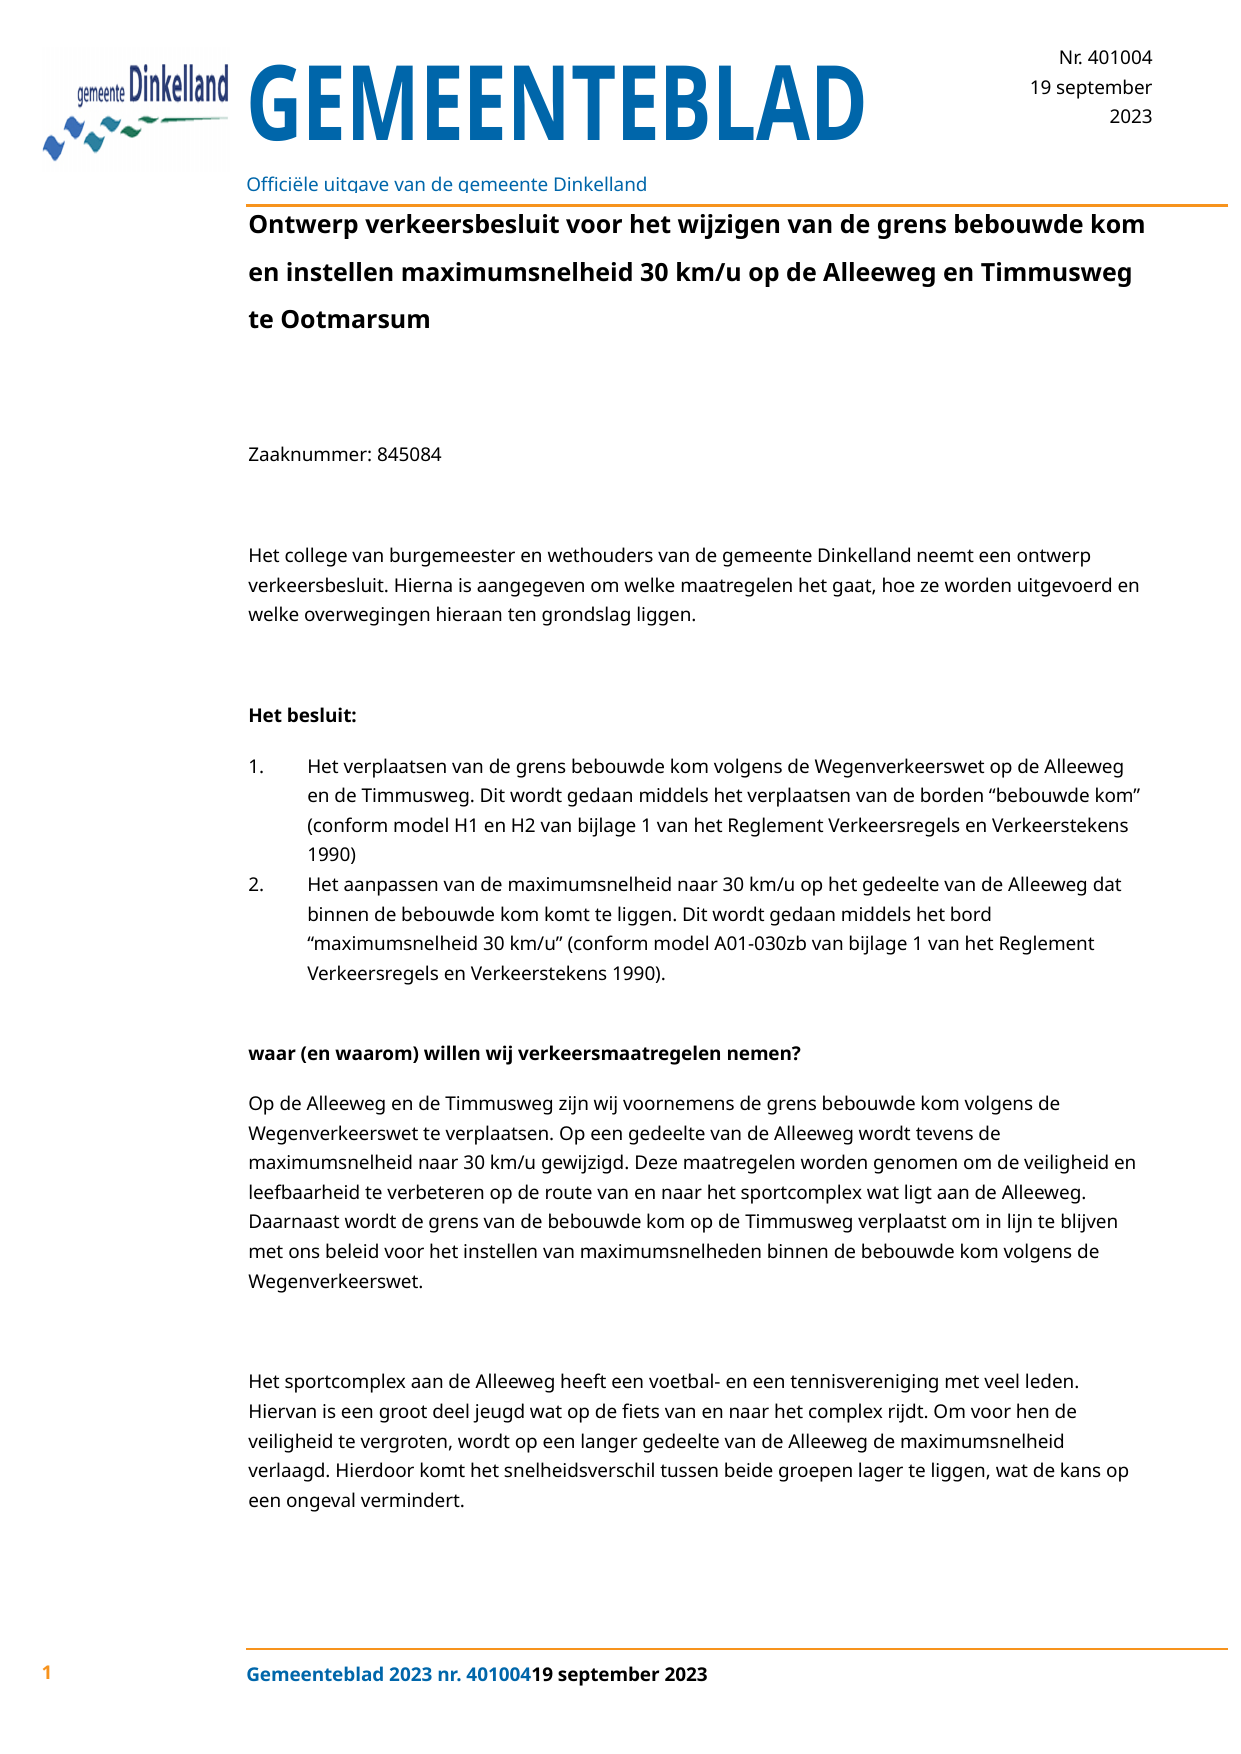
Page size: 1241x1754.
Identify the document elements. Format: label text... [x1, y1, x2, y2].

text Ontwerp verkeersbesluit voor het wijzigen van de grens bebouwde kom en instellen maximumsnelheid 30 km/u op de Alleeweg en Timmusweg te Ootmarsum [248, 207, 1152, 336]
text waar (en waarom) willen wij verkeersmaatregelen nemen? [248, 1040, 1152, 1066]
text Het besluit: [248, 702, 1152, 728]
list Het verplaatsen van de grens bebouwde kom volgens de Wegenverkeerswet op de Alleeweg en de Timmusweg. Dit wordt gedaan middels het verplaatsen van de borden “bebouwde kom” (conform model H1 en H2 van bijlage 1 van het Reglement Verkeersregels en Verkeerstekens 1990) [248, 753, 1152, 867]
text Op de Alleeweg en de Timmusweg zijn wij voornemens de grens bebouwde kom volgens de Wegenverkeerswet te verplaatsen. Op een gedeelte van de Alleeweg wordt tevens de maximumsnelheid naar 30 km/u gewijzigd. Deze maatregelen worden genomen om de veiligheid en leefbaarheid te verbeteren op de route van en naar het sportcomplex wat ligt aan de Alleeweg. Daarnaast wordt de grens van de bebouwde kom op de Timmusweg verplaatst om in lijn te blijven met ons beleid voor het instellen van maximumsnelheden binnen de bebouwde kom volgens de Wegenverkeerswet. [248, 1090, 1152, 1294]
list Het aanpassen van de maximumsnelheid naar 30 km/u op het gedeelte van de Alleeweg dat binnen de bebouwde kom komt te liggen. Dit wordt gedaan middels het bord “maximumsnelheid 30 km/u” (conform model A01-030zb van bijlage 1 van het Reglement Verkeersregels en Verkeerstekens 1990). [248, 871, 1152, 986]
picture [41, 47, 231, 172]
text Het college van burgemeester en wethouders van de gemeente Dinkelland neemt een ontwerp verkeersbesluit. Hierna is aangegeven om welke maatregelen het gaat, hoe ze worden uitgevoerd en welke overwegingen hieraan ten grondslag liggen. [248, 542, 1152, 627]
text Het sportcomplex aan de Alleeweg heeft een voetbal- en een tennisvereniging met veel leden. Hiervan is een groot deel jeugd wat op de fiets van en naar het complex rijdt. Om voor hen de veiligheid te vergroten, wordt op een langer gedeelte van de Alleeweg de maximumsnelheid verlaagd. Hierdoor komt het snelheidsverschil tussen beide groepen lager te liggen, wat de kans op een ongeval vermindert. [248, 1369, 1152, 1513]
text Zaaknummer: 845084 [248, 442, 1152, 467]
